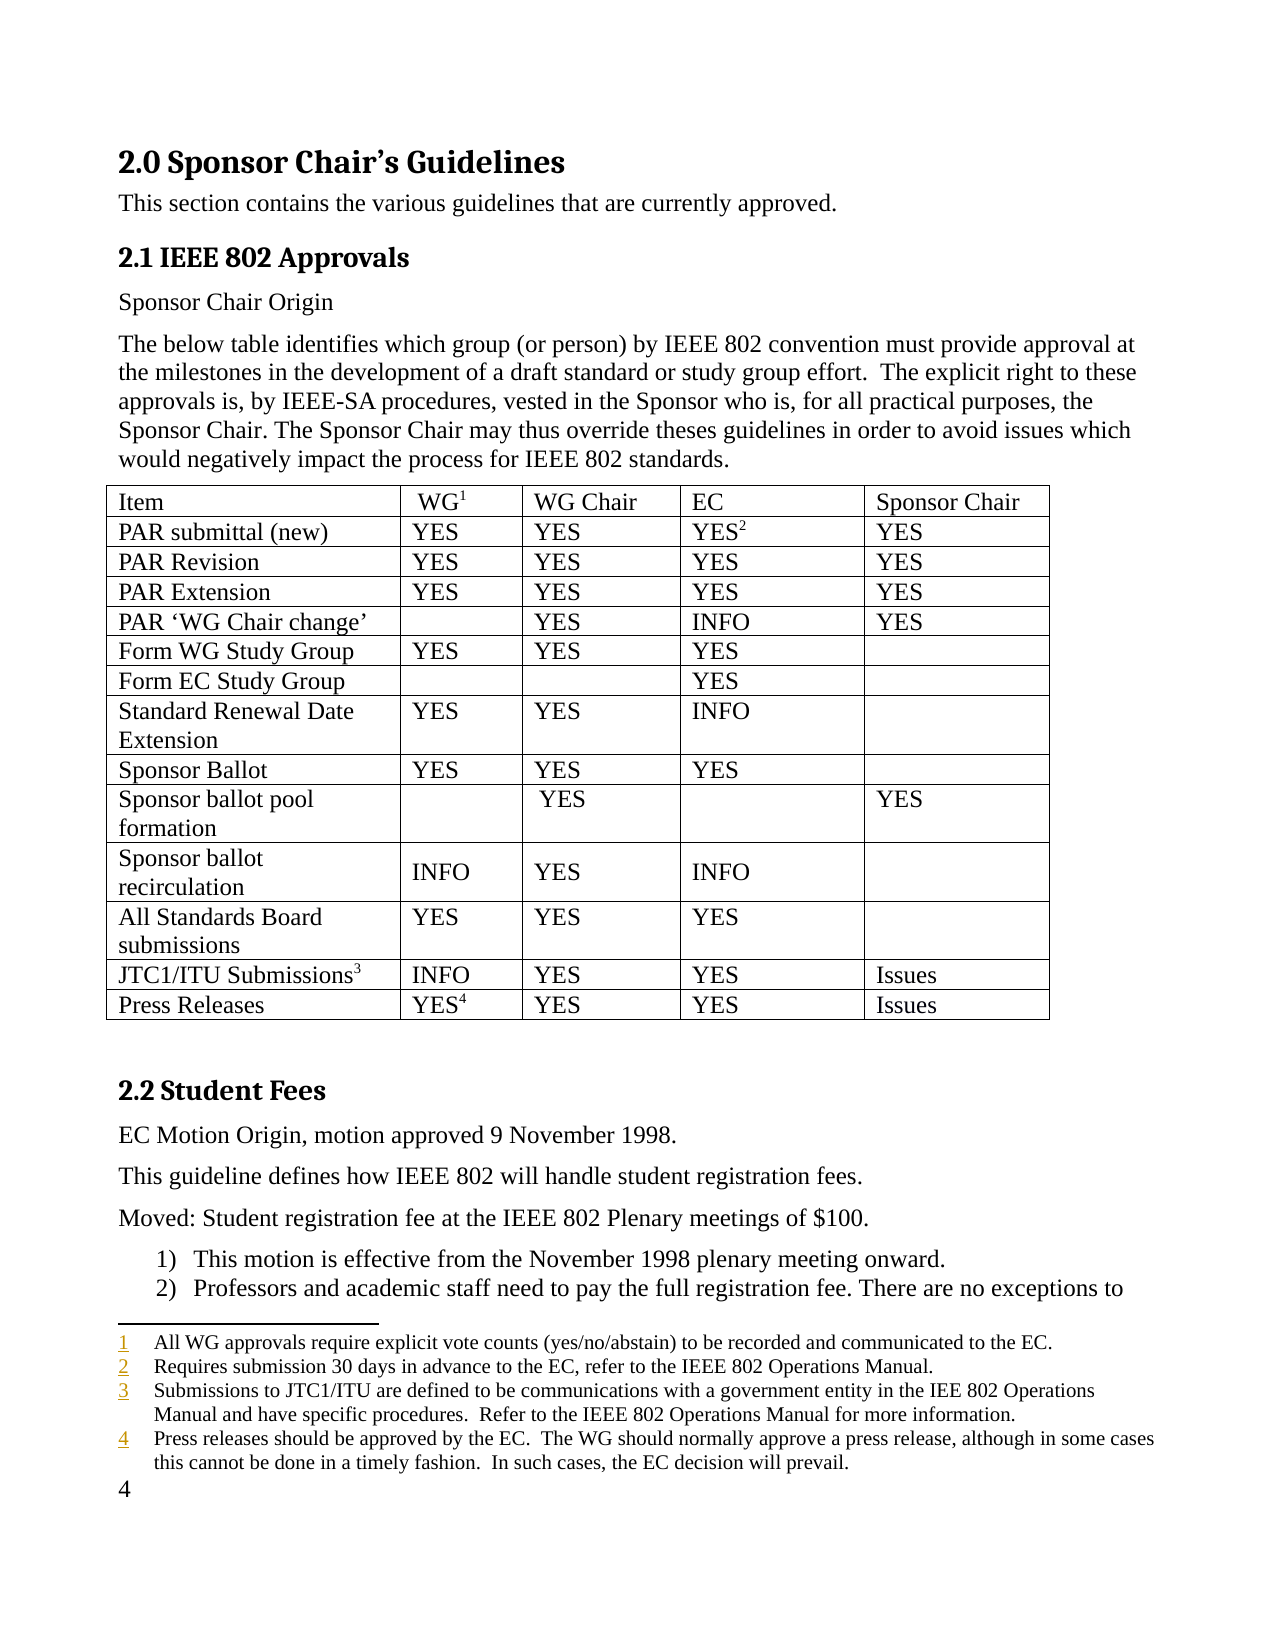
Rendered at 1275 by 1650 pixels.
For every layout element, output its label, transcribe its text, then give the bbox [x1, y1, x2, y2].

subtitle IEEE 802 Approvals [118, 241, 1157, 275]
subtitle Sponsor Chair’s Guidelines [118, 143, 1157, 181]
text This section contains the various guidelines that are currently approved. [118, 188, 1157, 216]
table_cell INFO [681, 843, 864, 901]
table_cell YES [523, 843, 680, 901]
list This motion is effective from the November 1998 plenary meeting onward. [156, 1244, 1157, 1273]
table_cell JTC1/ITU Submissions [107, 960, 400, 989]
table_cell YES [401, 577, 522, 606]
table_cell INFO [401, 843, 522, 901]
table_cell YES [523, 696, 680, 754]
table_cell YES [681, 990, 864, 1019]
table_cell YES [865, 547, 1049, 576]
table_cell YES [523, 607, 680, 635]
table_cell YES [681, 636, 864, 665]
table_cell YES [401, 547, 522, 576]
table_cell YES [681, 517, 864, 546]
table_cell Form EC Study Group [107, 666, 400, 695]
table_cell YES [523, 517, 680, 546]
table_cell [865, 755, 1049, 783]
table_cell YES [681, 666, 864, 695]
table_cell Sponsor ballot recirculation [107, 843, 400, 901]
table_cell [865, 666, 1049, 695]
table_cell PAR Revision [107, 547, 400, 576]
table_cell YES [523, 636, 680, 665]
table_cell INFO [681, 607, 864, 635]
text This guideline defines how IEEE 802 will handle student registration fees. [118, 1161, 1157, 1190]
table_cell YES [523, 960, 680, 989]
table_cell All Standards Board submissions [107, 902, 400, 959]
table_cell PAR submittal (new) [107, 517, 400, 546]
table_header EC [681, 486, 864, 516]
text The below table identifies which group (or person) by IEEE 802 convention must provide approval at the milestones in the development of a draft standard or study group effort. The explicit right to these approvals is, by IEEE-SA procedures, vested in the Sponsor who is, for all practical purposes, the Sponsor Chair. The Sponsor Chair may thus override theses guidelines in order to avoid issues which would negatively impact the process for IEEE 802 standards. [118, 329, 1157, 472]
table_cell YES [523, 755, 680, 783]
table_cell YES [681, 902, 864, 959]
table_cell YES [401, 696, 522, 754]
table_cell [865, 636, 1049, 665]
table_cell YES [401, 990, 522, 1019]
table_cell YES [681, 960, 864, 989]
table_cell Sponsor Ballot [107, 755, 400, 783]
table_cell YES [865, 785, 1049, 842]
table_cell YES [681, 577, 864, 606]
table_cell YES [523, 902, 680, 959]
table_cell YES [681, 755, 864, 783]
table_cell Standard Renewal Date Extension [107, 696, 400, 754]
table_cell [401, 607, 522, 635]
table_cell YES [865, 577, 1049, 606]
table_cell [523, 666, 680, 695]
table_cell Issues [865, 960, 1049, 989]
table_cell YES [523, 785, 680, 842]
table_header WG [401, 486, 522, 516]
table_cell YES [523, 547, 680, 576]
table_cell [681, 785, 864, 842]
table_cell [865, 902, 1049, 959]
table_cell YES [401, 902, 522, 959]
table_cell YES [865, 517, 1049, 546]
table_cell YES [681, 547, 864, 576]
table_cell [401, 785, 522, 842]
table_cell PAR ‘WG Chair change’ [107, 607, 400, 635]
text Sponsor Chair Origin [118, 287, 1157, 316]
table_cell INFO [401, 960, 522, 989]
text EC Motion Origin, motion approved 9 November 1998. [118, 1120, 1157, 1149]
table_cell YES [865, 607, 1049, 635]
subtitle Student Fees [118, 1074, 1157, 1108]
table_cell Form WG Study Group [107, 636, 400, 665]
table_cell YES [523, 577, 680, 606]
table_cell YES [401, 517, 522, 546]
table_cell [401, 666, 522, 695]
table_cell YES [401, 755, 522, 783]
table_cell [865, 696, 1049, 754]
table_cell Sponsor ballot pool formation [107, 785, 400, 842]
text Moved: Student registration fee at the IEEE 802 Plenary meetings of $100. [118, 1203, 1157, 1231]
table_cell INFO [681, 696, 864, 754]
table_cell PAR Extension [107, 577, 400, 606]
table_cell YES [523, 990, 680, 1019]
table_header WG Chair [523, 486, 680, 516]
table_cell [865, 843, 1049, 901]
table_header Item [107, 486, 400, 516]
table_cell Issues [865, 990, 1049, 1019]
table_cell Press Releases [107, 990, 400, 1019]
table_cell YES [401, 636, 522, 665]
table_header Sponsor Chair [865, 486, 1049, 516]
